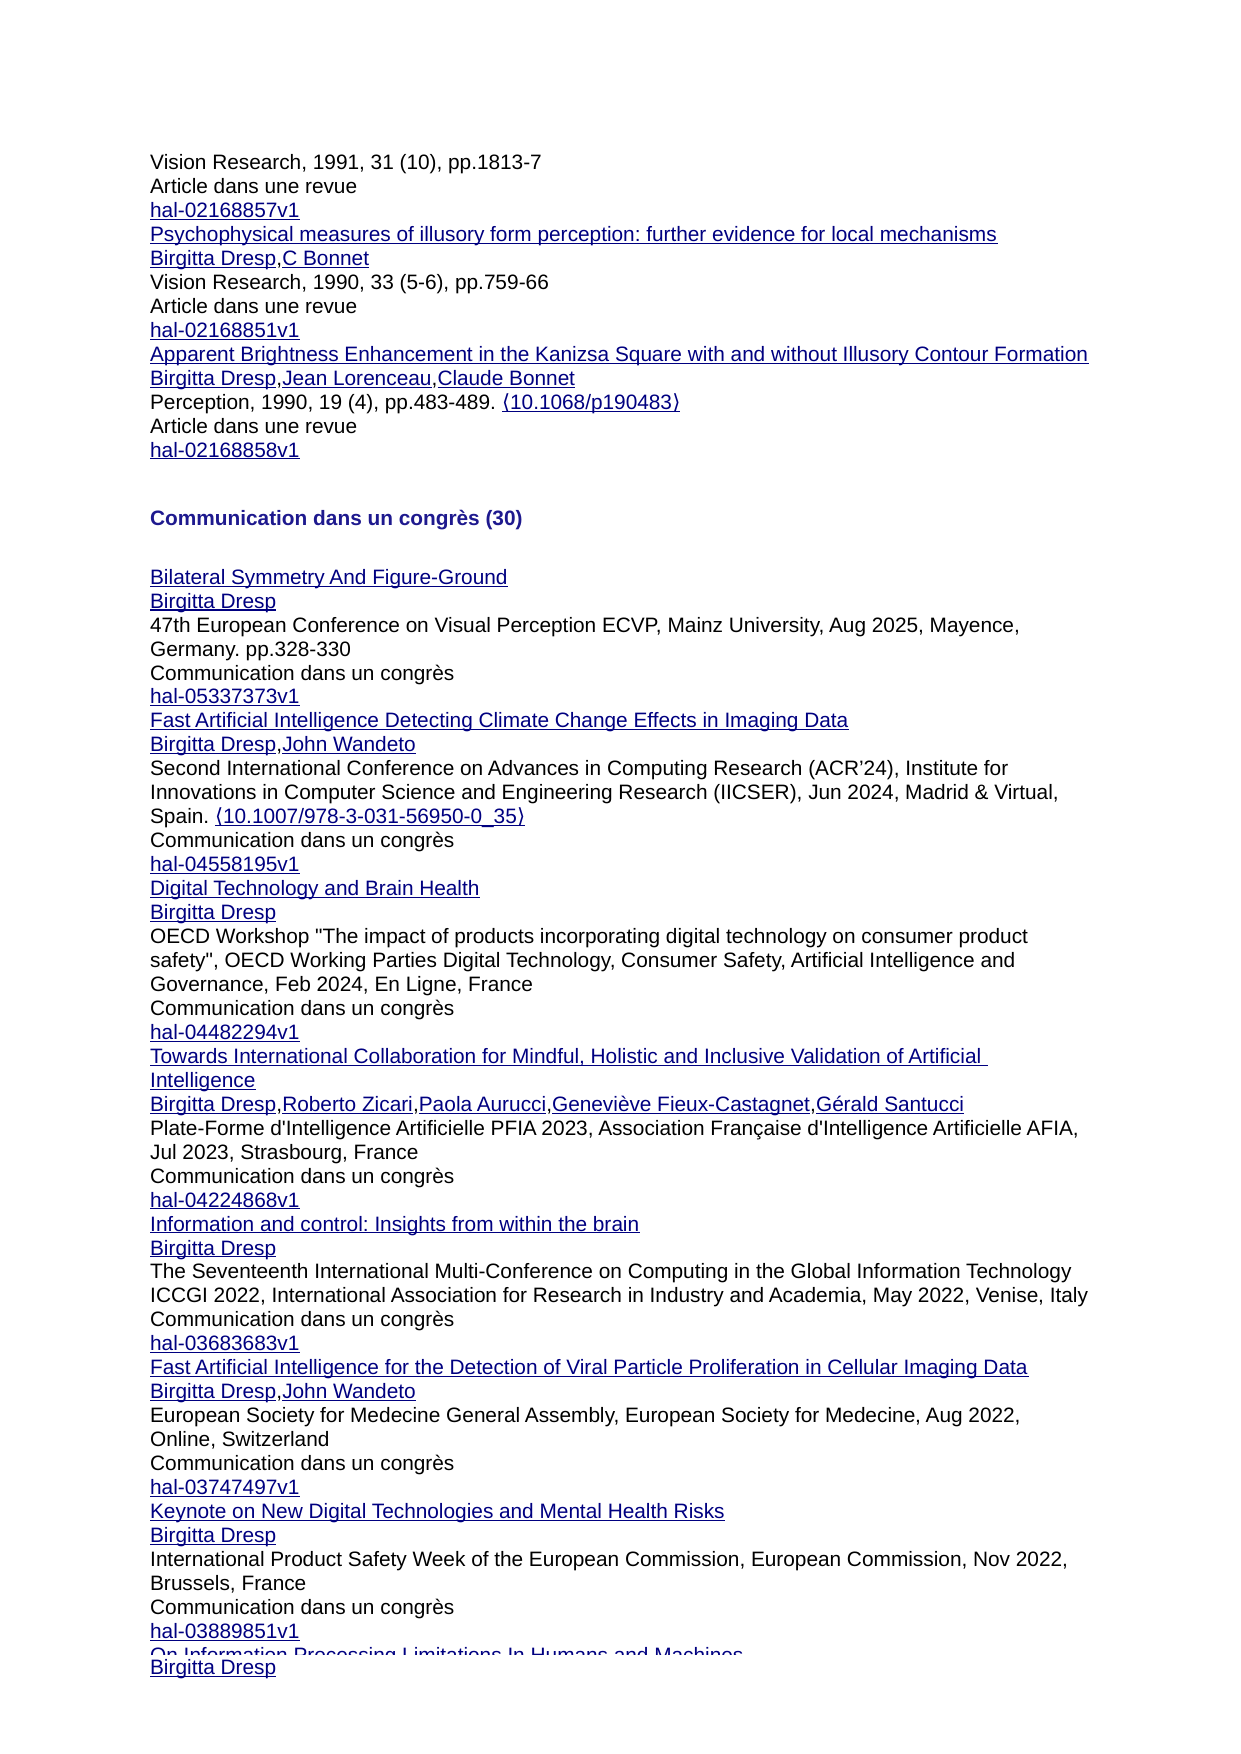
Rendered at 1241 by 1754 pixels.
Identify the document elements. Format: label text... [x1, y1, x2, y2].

table_cell Digital Technology and Brain Health Birgitta Dresp OECD Workshop "The impact of products incorporating digital technology on consumer product safety", OECD Working Parties Digital Technology, Consumer Safety, Artificial Intelligence and Governance, Feb 2024, En Ligne, France Communication dans un congrès hal-04482294v1 [150, 876, 1090, 1044]
table_cell Fast Artificial Intelligence Detecting Climate Change Effects in Imaging Data Birgitta Dresp,John Wandeto Second International Conference on Advances in Computing Research (ACR’24), Institute for Innovations in Computer Science and Engineering Research (IICSER), Jun 2024, Madrid & Virtual, Spain. ⟨10.1007/978-3-031-56950-0_35⟩ Communication dans un congrès hal-04558195v1 [150, 708, 1090, 876]
table_cell Fast Artificial Intelligence for the Detection of Viral Particle Proliferation in Cellular Imaging Data Birgitta Dresp,John Wandeto European Society for Medecine General Assembly, European Society for Medecine, Aug 2022, Online, Switzerland Communication dans un congrès hal-03747497v1 [150, 1355, 1090, 1499]
table_cell Vision Research, 1991, 31 (10), pp.1813-7 Article dans une revue hal-02168857v1 [150, 150, 1090, 222]
subtitle Communication dans un congrès (30) [150, 506, 1090, 530]
table_cell Psychophysical measures of illusory form perception: further evidence for local mechanisms Birgitta Dresp,C Bonnet Vision Research, 1990, 33 (5-6), pp.759-66 Article dans une revue hal-02168851v1 [150, 222, 1090, 342]
table_cell On Information Processing Limitations In Humans and Machines Birgitta Dresp [150, 1643, 1090, 1679]
table_cell Information and control: Insights from within the brain Birgitta Dresp The Seventeenth International Multi-Conference on Computing in the Global Information Technology ICCGI 2022, International Association for Research in Industry and Academia, May 2022, Venise, Italy Communication dans un congrès hal-03683683v1 [150, 1211, 1090, 1355]
table_cell Keynote on New Digital Technologies and Mental Health Risks Birgitta Dresp International Product Safety Week of the European Commission, European Commission, Nov 2022, Brussels, France Communication dans un congrès hal-03889851v1 [150, 1499, 1090, 1643]
table_cell Apparent Brightness Enhancement in the Kanizsa Square with and without Illusory Contour Formation Birgitta Dresp,Jean Lorenceau,Claude Bonnet Perception, 1990, 19 (4), pp.483-489. ⟨10.1068/p190483⟩ Article dans une revue hal-02168858v1 [150, 342, 1090, 461]
table_cell Towards International Collaboration for Mindful, Holistic and Inclusive Validation of Artificial Intelligence Birgitta Dresp,Roberto Zicari,Paola Aurucci,Geneviève Fieux-Castagnet,Gérald Santucci Plate-Forme d'Intelligence Artificielle PFIA 2023, Association Française d'Intelligence Artificielle AFIA, Jul 2023, Strasbourg, France Communication dans un congrès hal-04224868v1 [150, 1044, 1090, 1211]
table_header Bilateral Symmetry And Figure-Ground Birgitta Dresp 47th European Conference on Visual Perception ECVP, Mainz University, Aug 2025, Mayence, Germany. pp.328-330 Communication dans un congrès hal-05337373v1 [150, 565, 1090, 708]
